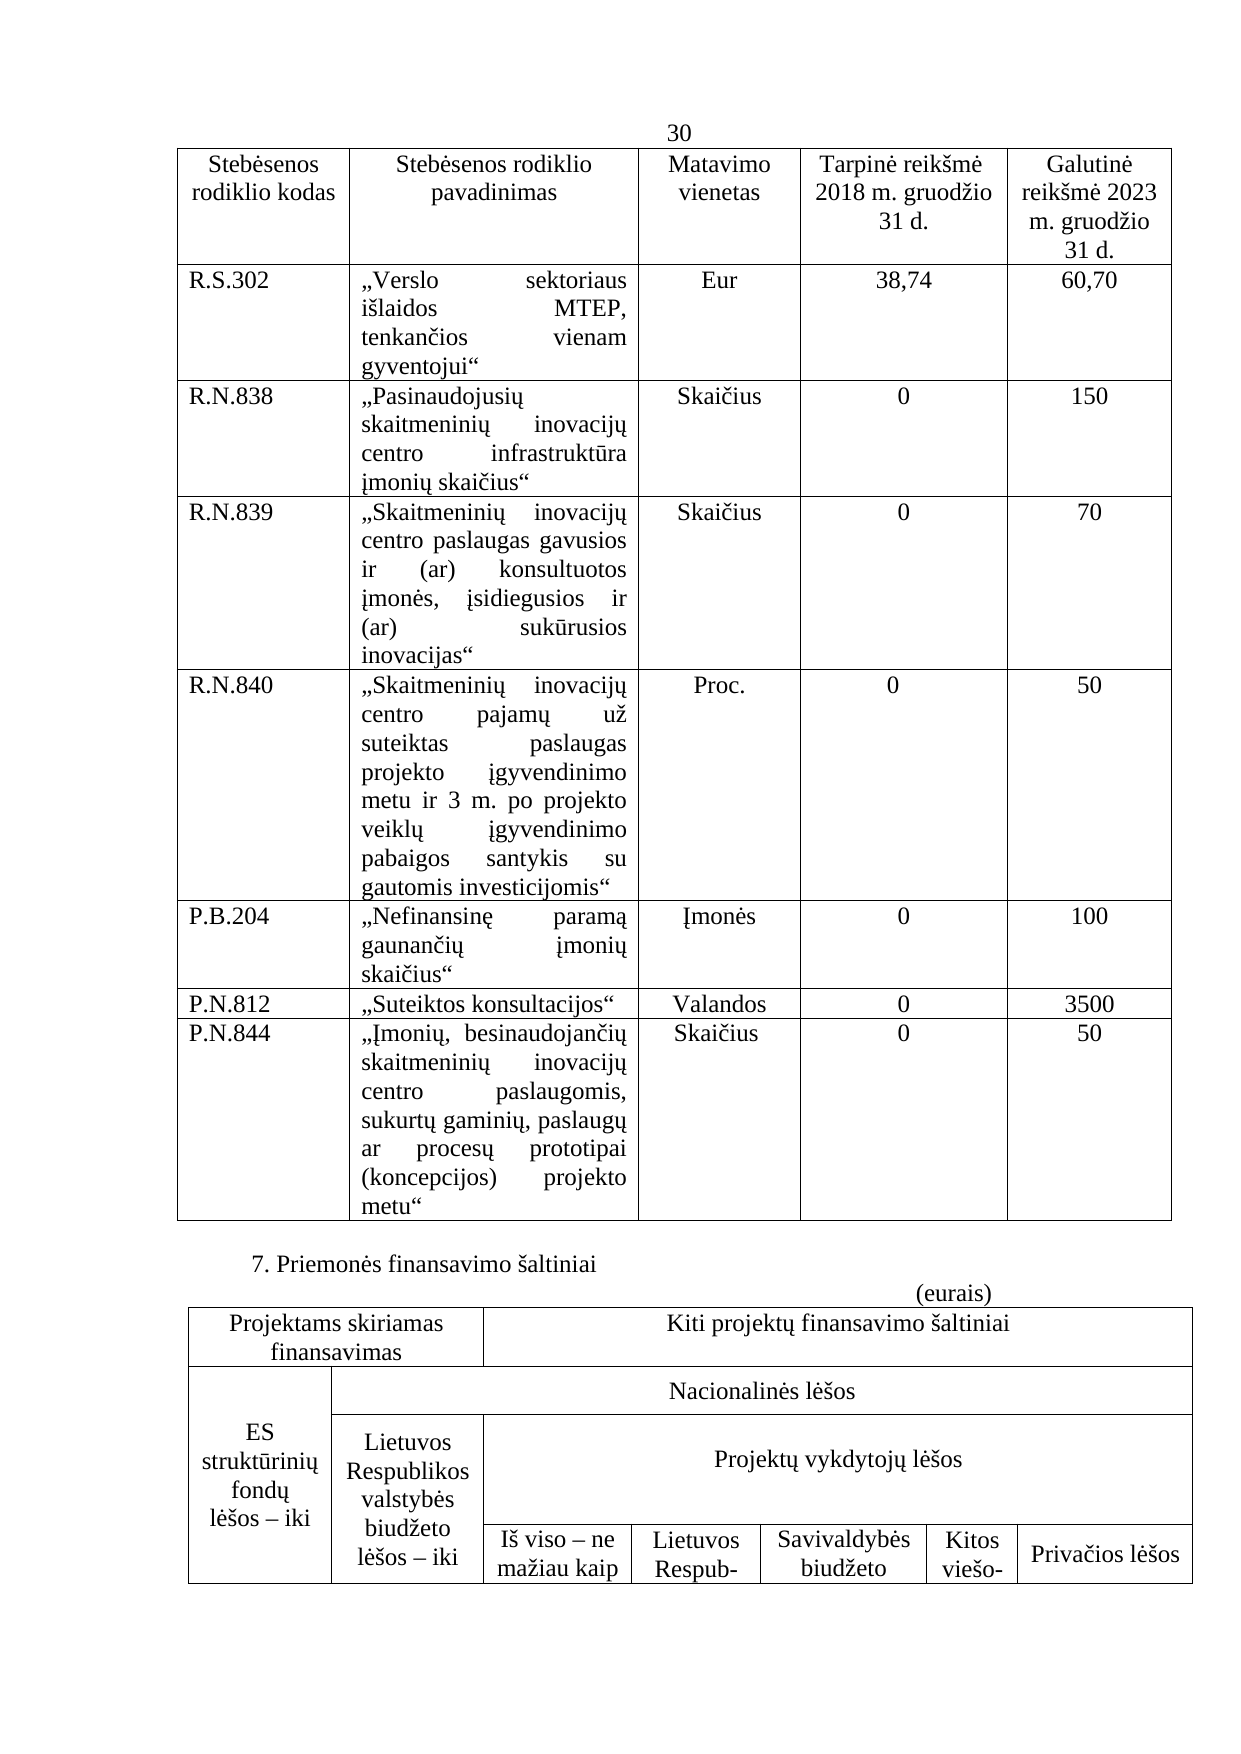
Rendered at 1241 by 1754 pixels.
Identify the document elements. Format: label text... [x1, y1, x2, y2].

table_cell R.S.302 [178, 265, 349, 380]
table_cell ES struktūrinių fondų lėšos – iki [189, 1367, 331, 1583]
table_header Stebėsenos rodiklio pavadinimas [350, 149, 638, 264]
table_cell „Skaitmeninių inovacijų centro pajamų už suteiktas paslaugas projekto įgyvendinimo metu ir 3 m. po projekto veiklų įgyvendinimo pabaigos santykis su gautomis investicijomis“ [350, 670, 638, 900]
table_header Galutinė reikšmė 2023 m. gruodžio 31 d. [1008, 149, 1171, 264]
table_header Projektams skiriamas finansavimas [189, 1308, 483, 1366]
table_cell Įmonės [639, 901, 800, 988]
table_header Matavimo vienetas [639, 149, 800, 264]
table_cell 70 [1008, 497, 1171, 669]
table_cell Skaičius [639, 1019, 800, 1220]
table_cell Iš viso – ne mažiau kaip [484, 1525, 631, 1583]
table_cell 3500 [1008, 989, 1171, 1017]
table_cell 50 [1008, 1019, 1171, 1220]
table_cell Lietuvos Respub- [632, 1525, 760, 1583]
table_cell „Pasinaudojusių skaitmeninių inovacijų centro infrastruktūra įmonių skaičius“ [350, 381, 638, 496]
table_cell 100 [1008, 901, 1171, 988]
table_cell Savivaldybės biudžeto [761, 1525, 926, 1583]
table_cell „Skaitmeninių inovacijų centro paslaugas gavusios ir (ar) konsultuotos įmonės, įsidiegusios ir (ar) sukūrusios inovacijas“ [350, 497, 638, 669]
table_cell 0 [801, 497, 1007, 669]
table_cell 38,74 [801, 265, 1007, 380]
table_header Kiti projektų finansavimo šaltiniai [484, 1308, 1192, 1366]
table_cell „Verslo sektoriaus išlaidos MTEP, tenkančios vienam gyventojui“ [350, 265, 638, 380]
table_cell 0 [801, 1019, 1007, 1220]
table_cell Valandos [639, 989, 800, 1017]
table_cell Proc. [639, 670, 800, 900]
table_cell Projektų vykdytojų lėšos [484, 1415, 1192, 1523]
text (eurais) [177, 1278, 1181, 1307]
table_cell R.N.840 [178, 670, 349, 900]
table_cell 0 [801, 989, 1007, 1017]
table_header Stebėsenos rodiklio kodas [178, 149, 349, 264]
table_cell 0 [801, 670, 1007, 900]
table_cell Lietuvos Respublikos valstybės biudžeto lėšos – iki [332, 1415, 483, 1583]
table_cell „Nefinansinę paramą gaunančių įmonių skaičius“ [350, 901, 638, 988]
table_cell Skaičius [639, 497, 800, 669]
table_cell P.N.812 [178, 989, 349, 1017]
table_cell 60,70 [1008, 265, 1171, 380]
table_cell Privačios lėšos [1018, 1525, 1192, 1583]
table_cell 50 [1008, 670, 1171, 900]
table_cell P.B.204 [178, 901, 349, 988]
table_cell R.N.839 [178, 497, 349, 669]
table_cell Kitos viešo- [927, 1525, 1017, 1583]
table_cell „Suteiktos konsultacijos“ [350, 989, 638, 1017]
table_header Tarpinė reikšmė 2018 m. gruodžio 31 d. [801, 149, 1007, 264]
table_cell 150 [1008, 381, 1171, 496]
table_cell R.N.838 [178, 381, 349, 496]
table_cell „Įmonių, besinaudojančių skaitmeninių inovacijų centro paslaugomis, sukurtų gaminių, paslaugų ar procesų prototipai (koncepcijos) projekto metu“ [350, 1019, 638, 1220]
table_cell Skaičius [639, 381, 800, 496]
table_cell Eur [639, 265, 800, 380]
table_cell Nacionalinės lėšos [332, 1367, 1192, 1414]
text 7. Priemonės finansavimo šaltiniai [251, 1249, 1181, 1278]
table_cell 0 [801, 901, 1007, 988]
table_cell 0 [801, 381, 1007, 496]
table_cell P.N.844 [178, 1019, 349, 1220]
